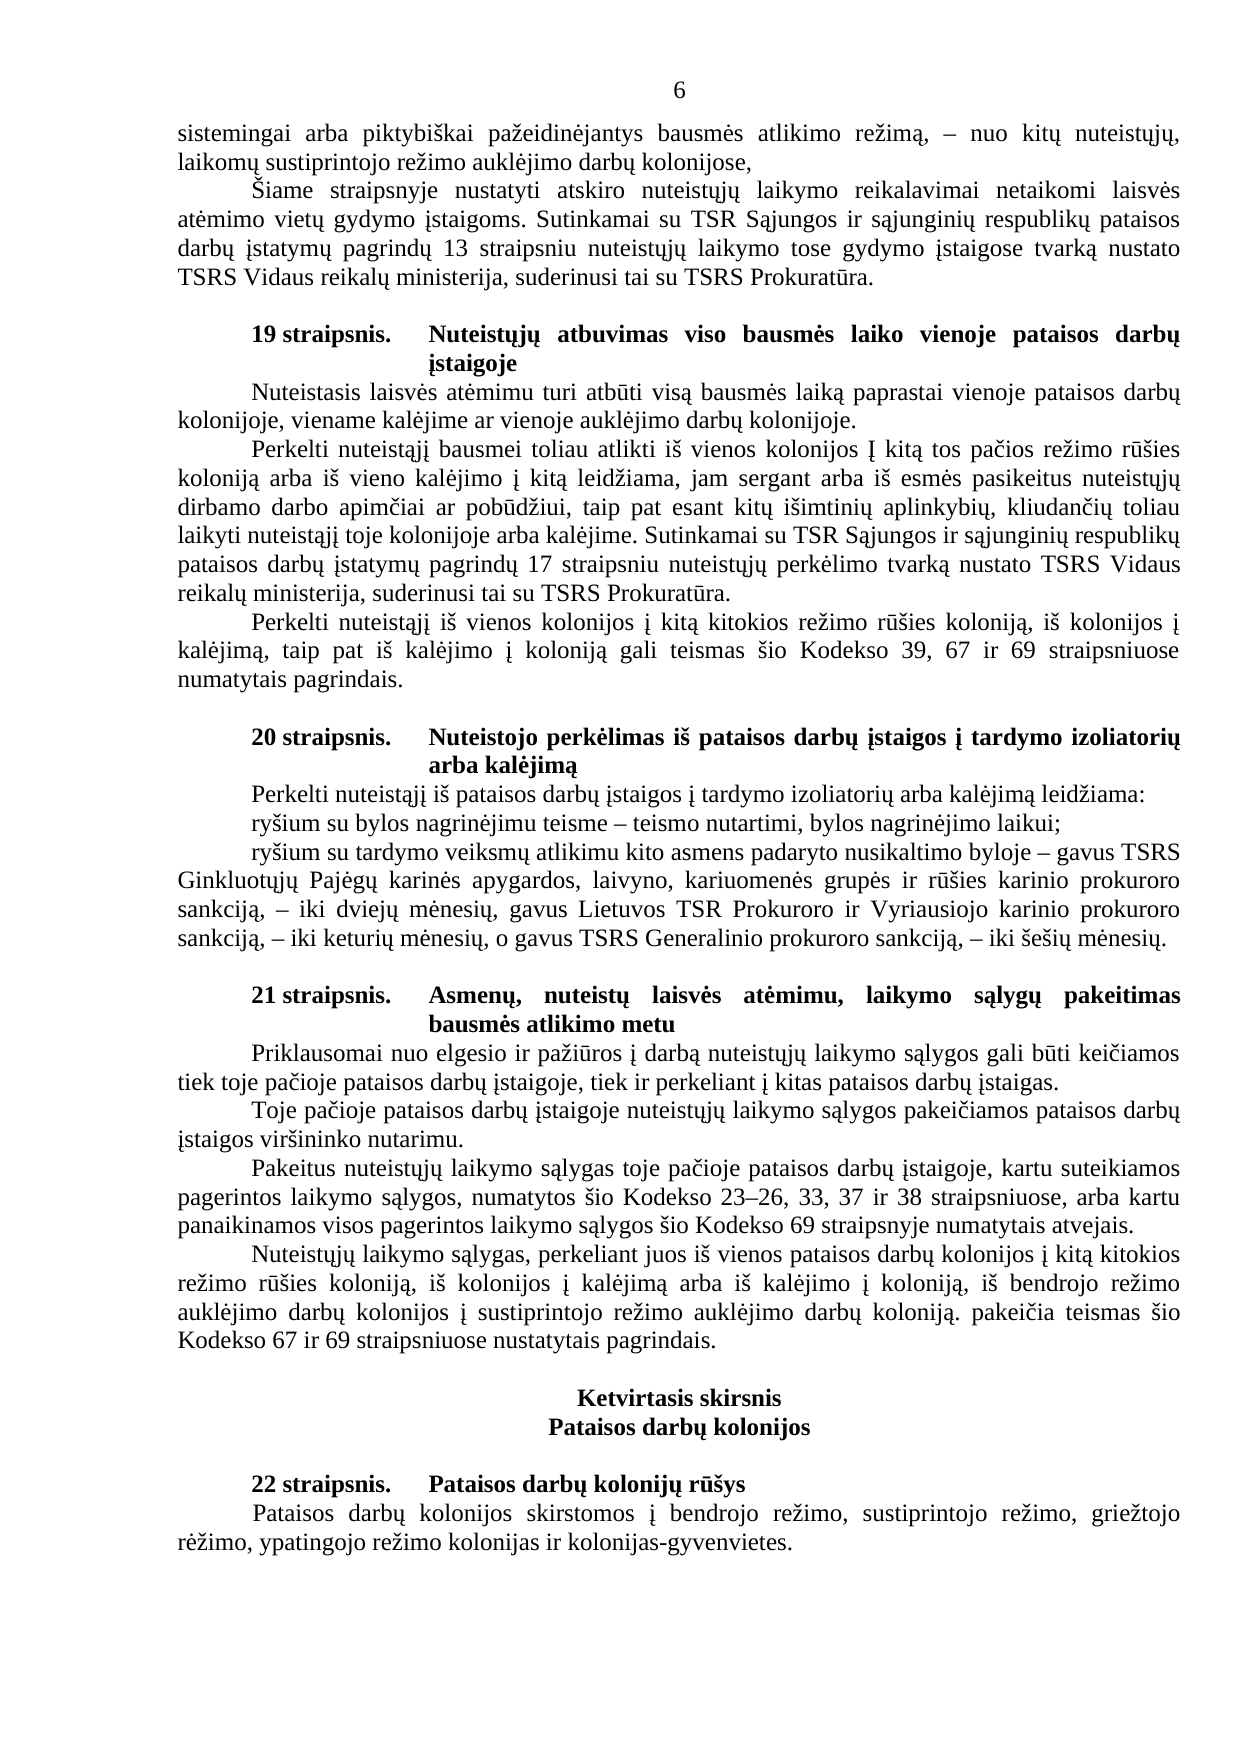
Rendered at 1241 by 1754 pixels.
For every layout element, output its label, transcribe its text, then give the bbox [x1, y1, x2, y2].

text sistemingai arba piktybiškai pažeidinėjantys bausmės atlikimo režimą, – nuo kitų nuteistųjų, laikomų sustiprintojo režimo auklėjimo darbų kolonijose, [177, 118, 1181, 176]
text 19 straipsnis. Nuteistųjų atbuvimas viso bausmės laiko vienoje pataisos darbų įstaigoje [251, 319, 1181, 377]
text Nuteistųjų laikymo sąlygas, perkeliant juos iš vienos pataisos darbų kolonijos į kitą kitokios režimo rūšies koloniją, iš kolonijos į kalėjimą arba iš kalėjimo į koloniją, iš bendrojo režimo auklėjimo darbų kolonijos į sustiprintojo režimo auklėjimo darbų koloniją. pakeičia teismas šio Kodekso 67 ir 69 straipsniuose nustatytais pagrindais. [177, 1239, 1181, 1354]
text Pataisos darbų kolonijos [177, 1412, 1181, 1441]
text Perkelti nuteistąjį bausmei toliau atlikti iš vienos kolonijos Į kitą tos pačios režimo rūšies koloniją arba iš vieno kalėjimo į kitą leidžiama, jam sergant arba iš esmės pasikeitus nuteistųjų dirbamo darbo apimčiai ar pobūdžiui, taip pat esant kitų išimtinių aplinkybių, kliudančių toliau laikyti nuteistąjį toje kolonijoje arba kalėjime. Sutinkamai su TSR Sąjungos ir sąjunginių respublikų pataisos darbų įstatymų pagrindų 17 straipsniu nuteistųjų perkėlimo tvarką nustato TSRS Vidaus reikalų ministerija, suderinusi tai su TSRS Prokuratūra. [177, 434, 1181, 607]
text Priklausomai nuo elgesio ir pažiūros į darbą nuteistųjų laikymo sąlygos gali būti keičiamos tiek toje pačioje pataisos darbų įstaigoje, tiek ir perkeliant į kitas pataisos darbų įstaigas. [177, 1038, 1181, 1096]
text Perkelti nuteistąjį iš vienos kolonijos į kitą kitokios režimo rūšies koloniją, iš kolonijos į kalėjimą, taip pat iš kalėjimo į koloniją gali teismas šio Kodekso 39, 67 ir 69 straipsniuose numatytais pagrindais. [177, 607, 1181, 693]
text ryšium su tardymo veiksmų atlikimu kito asmens padaryto nusikaltimo byloje – gavus TSRS Ginkluotųjų Pajėgų karinės apygardos, laivyno, kariuomenės grupės ir rūšies karinio prokuroro sankciją, – iki dviejų mėnesių, gavus Lietuvos TSR Prokuroro ir Vyriausiojo karinio prokuroro sankciją, – iki keturių mėnesių, o gavus TSRS Generalinio prokuroro sankciją, – iki šešių mėnesių. [177, 837, 1181, 952]
text Šiame straipsnyje nustatyti atskiro nuteistųjų laikymo reikalavimai netaikomi laisvės atėmimo vietų gydymo įstaigoms. Sutinkamai su TSR Sąjungos ir sąjunginių respublikų pataisos darbų įstatymų pagrindų 13 straipsniu nuteistųjų laikymo tose gydymo įstaigose tvarką nustato TSRS Vidaus reikalų ministerija, suderinusi tai su TSRS Prokuratūra. [177, 176, 1181, 291]
text 21 straipsnis. Asmenų, nuteistų laisvės atėmimu, laikymo sąlygų pakeitimas bausmės atlikimo metu [251, 981, 1181, 1038]
text Pataisos darbų kolonijos skirstomos į bendrojo režimo, sustiprintojo režimo, griežtojo rėžimo, ypatingojo režimo kolonijas ir kolonijas-gyvenvietes. [177, 1498, 1181, 1556]
text 22 straipsnis. Pataisos darbų kolonijų rūšys [251, 1469, 1181, 1498]
text ryšium su bylos nagrinėjimu teisme – teismo nutartimi, bylos nagrinėjimo laikui; [177, 808, 1181, 837]
text Nuteistasis laisvės atėmimu turi atbūti visą bausmės laiką paprastai vienoje pataisos darbų kolonijoje, viename kalėjime ar vienoje auklėjimo darbų kolonijoje. [177, 377, 1181, 434]
text Toje pačioje pataisos darbų įstaigoje nuteistųjų laikymo sąlygos pakeičiamos pataisos darbų įstaigos viršininko nutarimu. [177, 1096, 1181, 1153]
text Pakeitus nuteistųjų laikymo sąlygas toje pačioje pataisos darbų įstaigoje, kartu suteikiamos pagerintos laikymo sąlygos, numatytos šio Kodekso 23–26, 33, 37 ir 38 straipsniuose, arba kartu panaikinamos visos pagerintos laikymo sąlygos šio Kodekso 69 straipsnyje numatytais atvejais. [177, 1153, 1181, 1239]
text 20 straipsnis. Nuteistojo perkėlimas iš pataisos darbų įstaigos į tardymo izoliatorių arba kalėjimą [251, 722, 1181, 779]
text Perkelti nuteistąjį iš pataisos darbų įstaigos į tardymo izoliatorių arba kalėjimą leidžiama: [177, 779, 1181, 808]
text Ketvirtasis skirsnis [177, 1383, 1181, 1412]
